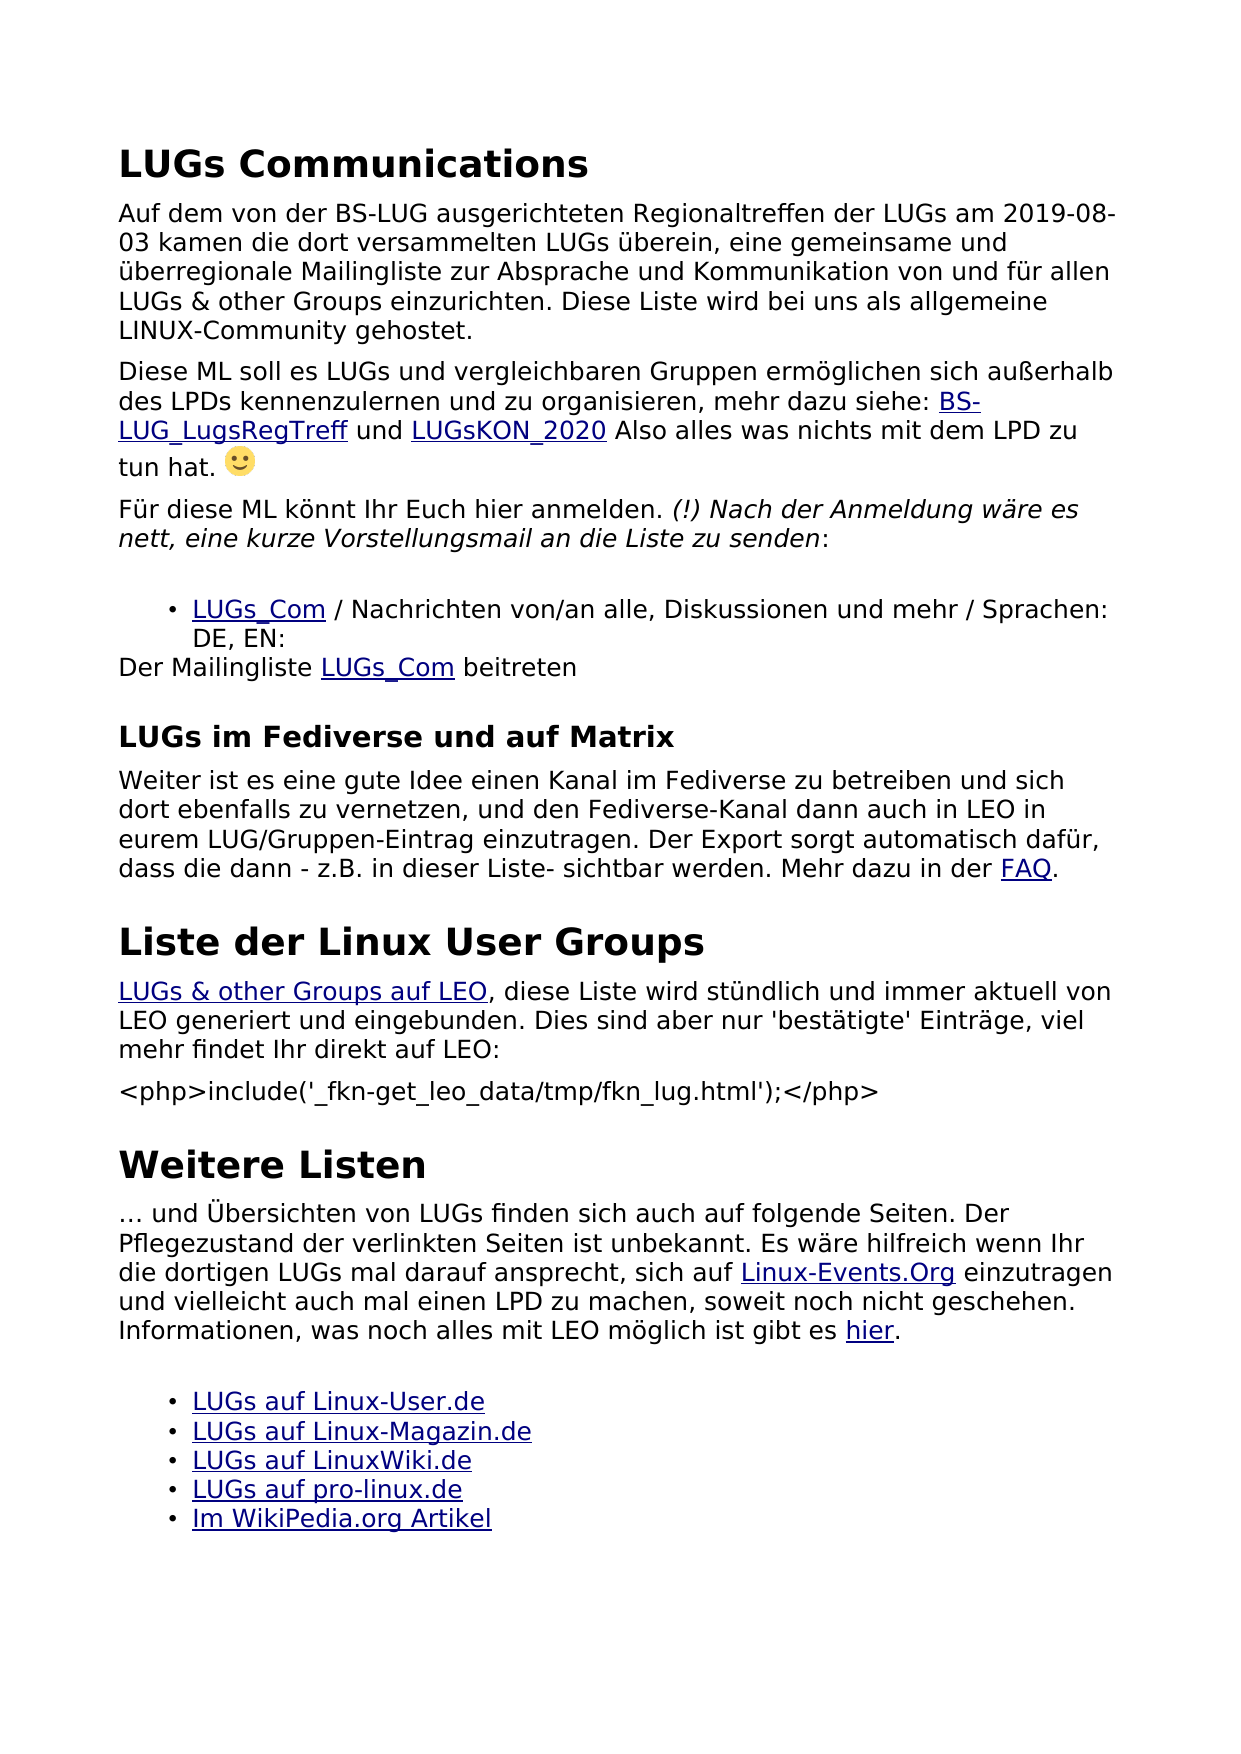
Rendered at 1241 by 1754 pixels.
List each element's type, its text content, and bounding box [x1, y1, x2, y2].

text Auf dem von der BS-LUG ausgerichteten Regionaltreffen der LUGs am 2019-08-03 kamen die dort versammelten LUGs überein, eine gemeinsame und überregionale Mailingliste zur Absprache und Kommunikation von und für allen LUGs & other Groups einzurichten. Diese Liste wird bei uns als allgemeine LINUX-Community gehostet. [118, 199, 1122, 345]
list LUGs auf Linux-User.de [177, 1387, 1122, 1417]
list LUGs auf pro-linux.de [177, 1475, 1122, 1504]
text Weiter ist es eine gute Idee einen Kanal im Fediverse zu betreiben und sich dort ebenfalls zu vernetzen, und den Fediverse-Kanal dann auch in LEO in eurem LUG/Gruppen-Eintrag einzutragen. Der Export sorgt automatisch dafür, dass die dann - z.B. in dieser Liste- sichtbar werden. Mehr dazu in der FAQ. [118, 767, 1122, 883]
list LUGs auf Linux-Magazin.de [177, 1417, 1122, 1446]
list LUGs_Com / Nachrichten von/an alle, Diskussionen und mehr / Sprachen: DE, EN: [177, 595, 1122, 653]
subtitle LUGs Communications [118, 143, 1122, 187]
text Der Mailingliste LUGs_Com beitreten [118, 653, 1122, 683]
subtitle Weitere Listen [118, 1143, 1122, 1187]
picture [224, 445, 256, 477]
text <php>include('_fkn-get_leo_data/tmp/fkn_lug.html');</php> [118, 1077, 1122, 1106]
text LUGs & other Groups auf LEO, diese Liste wird stündlich und immer aktuell von LEO generiert und eingebunden. Dies sind aber nur 'bestätigte' Einträge, viel mehr findet Ihr direkt auf LEO: [118, 977, 1122, 1064]
subtitle Liste der Linux User Groups [118, 921, 1122, 964]
list LUGs auf LinuxWiki.de [177, 1446, 1122, 1475]
text … und Übersichten von LUGs finden sich auch auf folgende Seiten. Der Pflegezustand der verlinkten Seiten ist unbekannt. Es wäre hilfreich wenn Ihr die dortigen LUGs mal darauf ansprecht, sich auf Linux-Events.Org einzutragen und vielleicht auch mal einen LPD zu machen, soweit noch nicht geschehen. Informationen, was noch alles mit LEO möglich ist gibt es hier. [118, 1200, 1122, 1346]
text Diese ML soll es LUGs und vergleichbaren Gruppen ermöglichen sich außerhalb des LPDs kennenzulernen und zu organisieren, mehr dazu siehe: BS-LUG_LugsRegTreff und LUGsKON_2020 Also alles was nichts mit dem LPD zu tun hat. [118, 358, 1122, 482]
text Für diese ML könnt Ihr Euch hier anmelden. (!) Nach der Anmeldung wäre es nett, eine kurze Vorstellungsmail an die Liste zu senden: [118, 495, 1122, 553]
subtitle LUGs im Fediverse und auf Matrix [118, 720, 1122, 754]
list Im WikiPedia.org Artikel [177, 1504, 1122, 1533]
